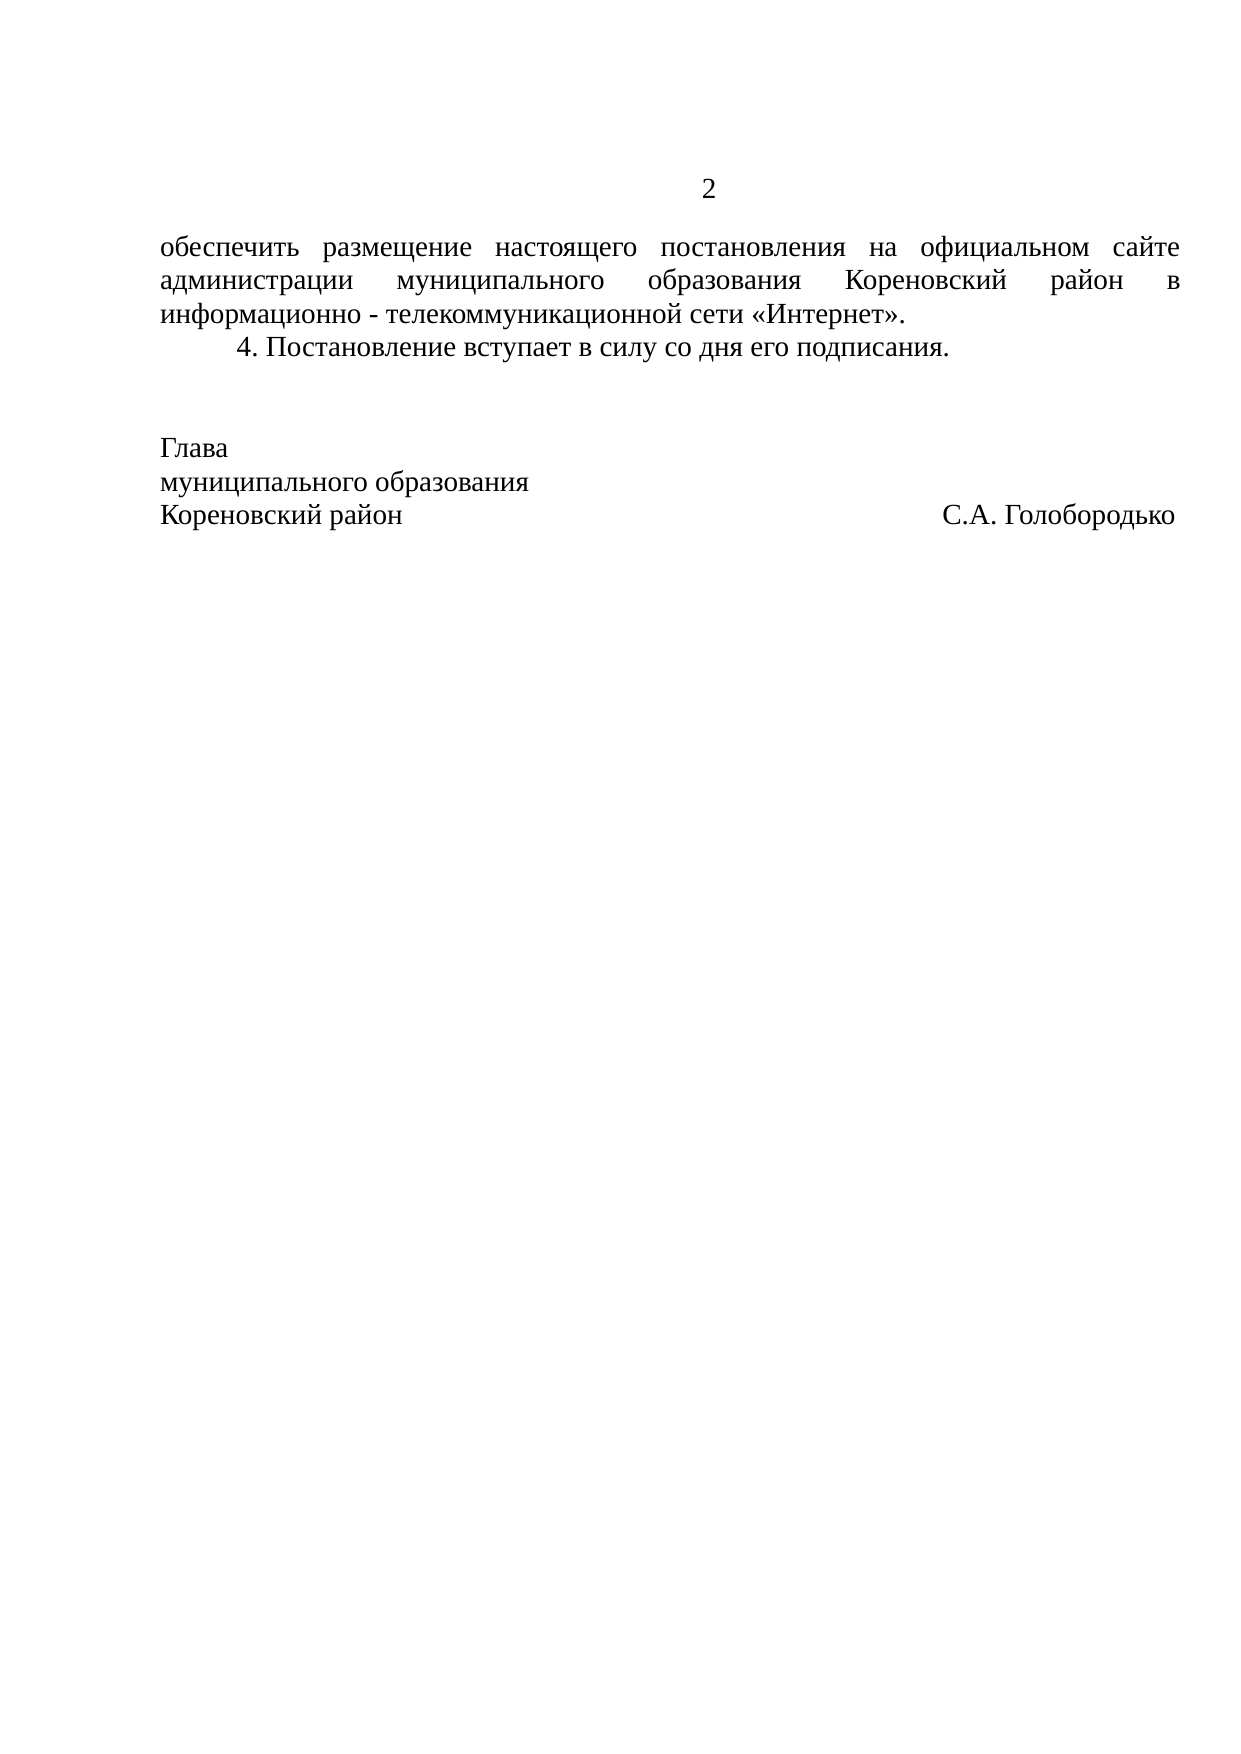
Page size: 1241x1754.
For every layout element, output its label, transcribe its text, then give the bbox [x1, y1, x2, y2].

text обеспечить размещение настоящего постановления на официальном сайте администрации муниципального образования Кореновский район в информационно - телекоммуникационной сети «Интернет». [160, 229, 1181, 329]
text Кореновский район С.А. Голобородько [160, 497, 1181, 531]
text муниципального образования [160, 464, 1181, 497]
text 2 [160, 171, 1181, 205]
text 4. Постановление вступает в силу со дня его подписания. [160, 329, 1181, 363]
text Глава [160, 430, 1181, 464]
